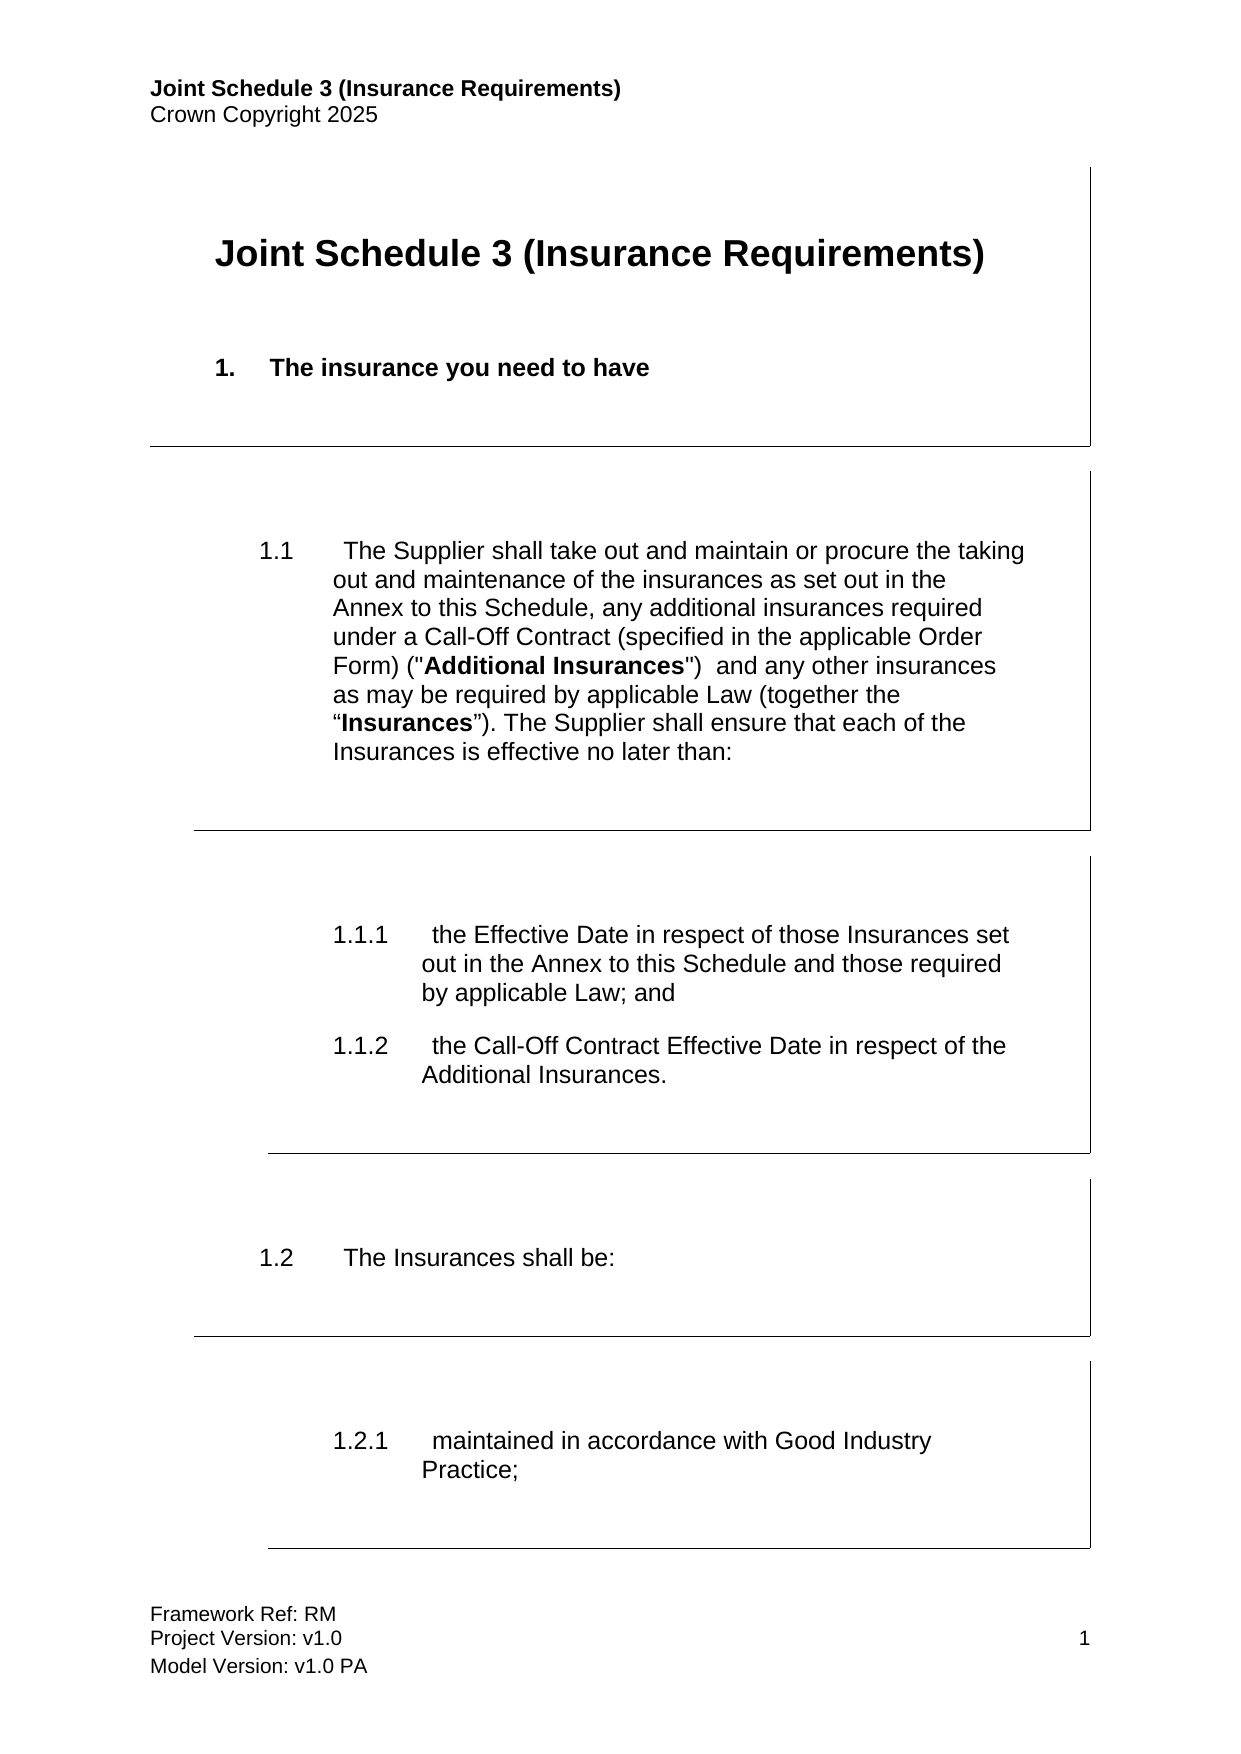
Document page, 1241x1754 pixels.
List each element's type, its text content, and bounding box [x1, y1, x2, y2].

list The Insurances shall be: [194, 1178, 1090, 1336]
list The Supplier shall take out and maintain or procure the taking out and maintenance of the insurances as set out in the Annex to this Schedule, any additional insurances required under a Call-Off Contract (specified in the applicable Order Form) ("Additional Insurances") and any other insurances as may be required by applicable Law (together the “Insurances”). The Supplier shall ensure that each of the Insurances is effective no later than: [194, 471, 1090, 830]
list The insurance you need to have [150, 288, 1090, 446]
list the Effective Date in respect of those Insurances set out in the Annex to this Schedule and those required by applicable Law; and [268, 856, 1090, 967]
list maintained in accordance with Good Industry Practice; [268, 1361, 1090, 1548]
list the Call-Off Contract Effective Date in respect of the Additional Insurances. [268, 967, 1090, 1153]
text Joint Schedule 3 (Insurance Requirements) [150, 167, 1090, 274]
